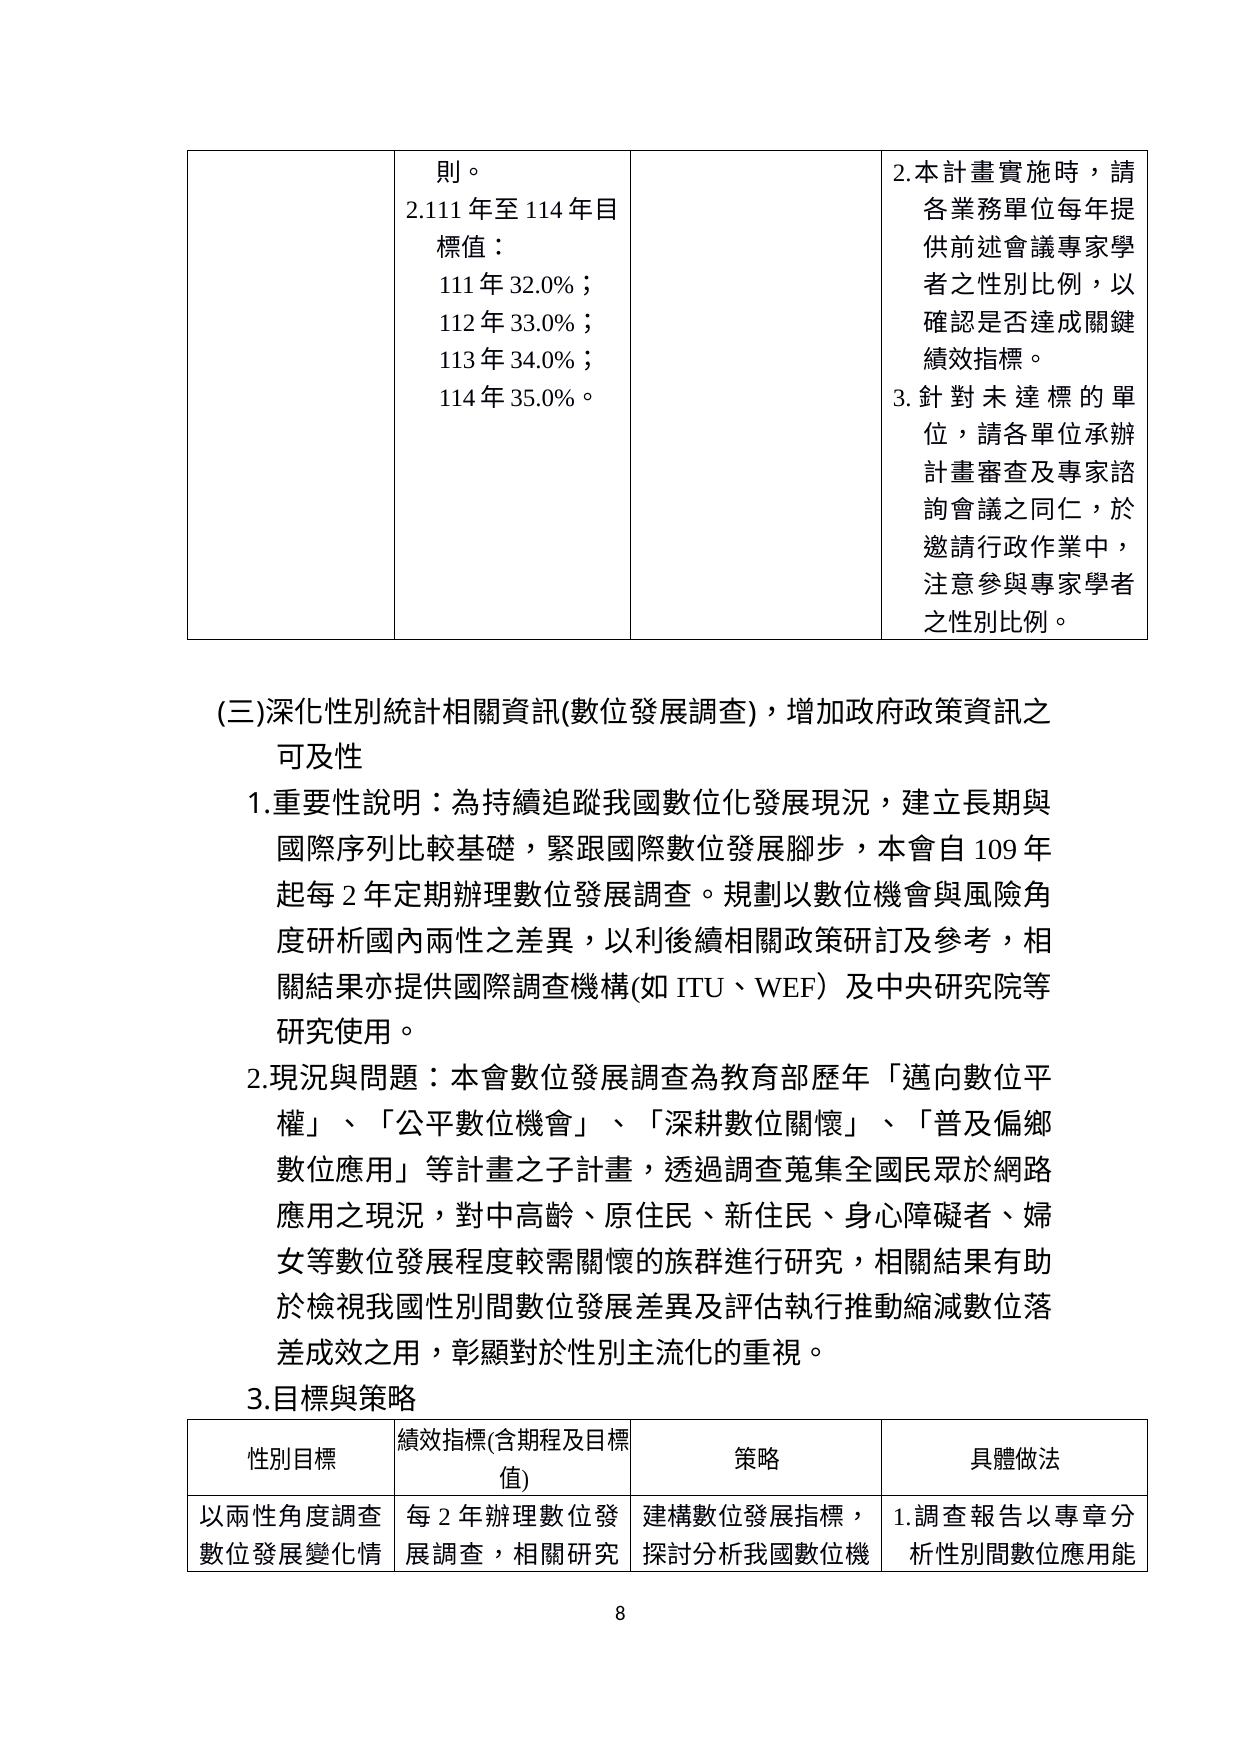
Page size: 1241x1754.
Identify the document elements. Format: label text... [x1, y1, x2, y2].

table_cell 則。 2.111年至114年目標值： 111年32.0%； 112年33.0%； 113年34.0%； 114年35.0%。 [395, 151, 630, 638]
text 1.重要性說明：為持續追蹤我國數位化發展現況，建立長期與國際序列比較基礎，緊跟國際數位發展腳步，本會自109年起每2年定期辦理數位發展調查。規劃以數位機會與風險角度研析國內兩性之差異，以利後續相關政策研訂及參考，相關結果亦提供國際調查機構(如ITU、WEF）及中央研究院等研究使用。 [246, 777, 1053, 1052]
table_cell [631, 151, 881, 638]
table_cell 1.調查報告以專章分析性別間數位應用能 [882, 1496, 1147, 1571]
table_header 績效指標(含期程及目標值) [395, 1420, 630, 1495]
text 3.目標與策略 [246, 1373, 1053, 1419]
table_cell [188, 151, 394, 638]
table_cell 以兩性角度調查數位發展變化情 [188, 1496, 394, 1571]
table_cell 2.本計畫實施時，請各業務單位每年提供前述會議專家學者之性別比例，以確認是否達成關鍵績效指標。 3.針對未達標的單位，請各單位承辦計畫審查及專家諮詢會議之同仁，於邀請行政作業中，注意參與專家學者之性別比例。 [882, 151, 1147, 638]
table_cell 每2年辦理數位發展調查，相關研究 [395, 1496, 630, 1571]
list (三)深化性別統計相關資訊(數位發展調查)，增加政府政策資訊之可及性 [217, 685, 1053, 777]
text 2.現況與問題：本會數位發展調查為教育部歷年「邁向數位平權」、「公平數位機會」、「深耕數位關懷」、「普及偏鄉數位應用」等計畫之子計畫，透過調查蒐集全國民眾於網路應用之現況，對中高齡、原住民、新住民、身心障礙者、婦女等數位發展程度較需關懷的族群進行研究，相關結果有助於檢視我國性別間數位發展差異及評估執行推動縮減數位落差成效之用，彰顯對於性別主流化的重視。 [246, 1052, 1053, 1373]
table_header 性別目標 [188, 1420, 394, 1495]
table_cell 建構數位發展指標，探討分析我國數位機 [631, 1496, 881, 1571]
table_header 具體做法 [882, 1420, 1147, 1495]
table_header 策略 [631, 1420, 881, 1495]
